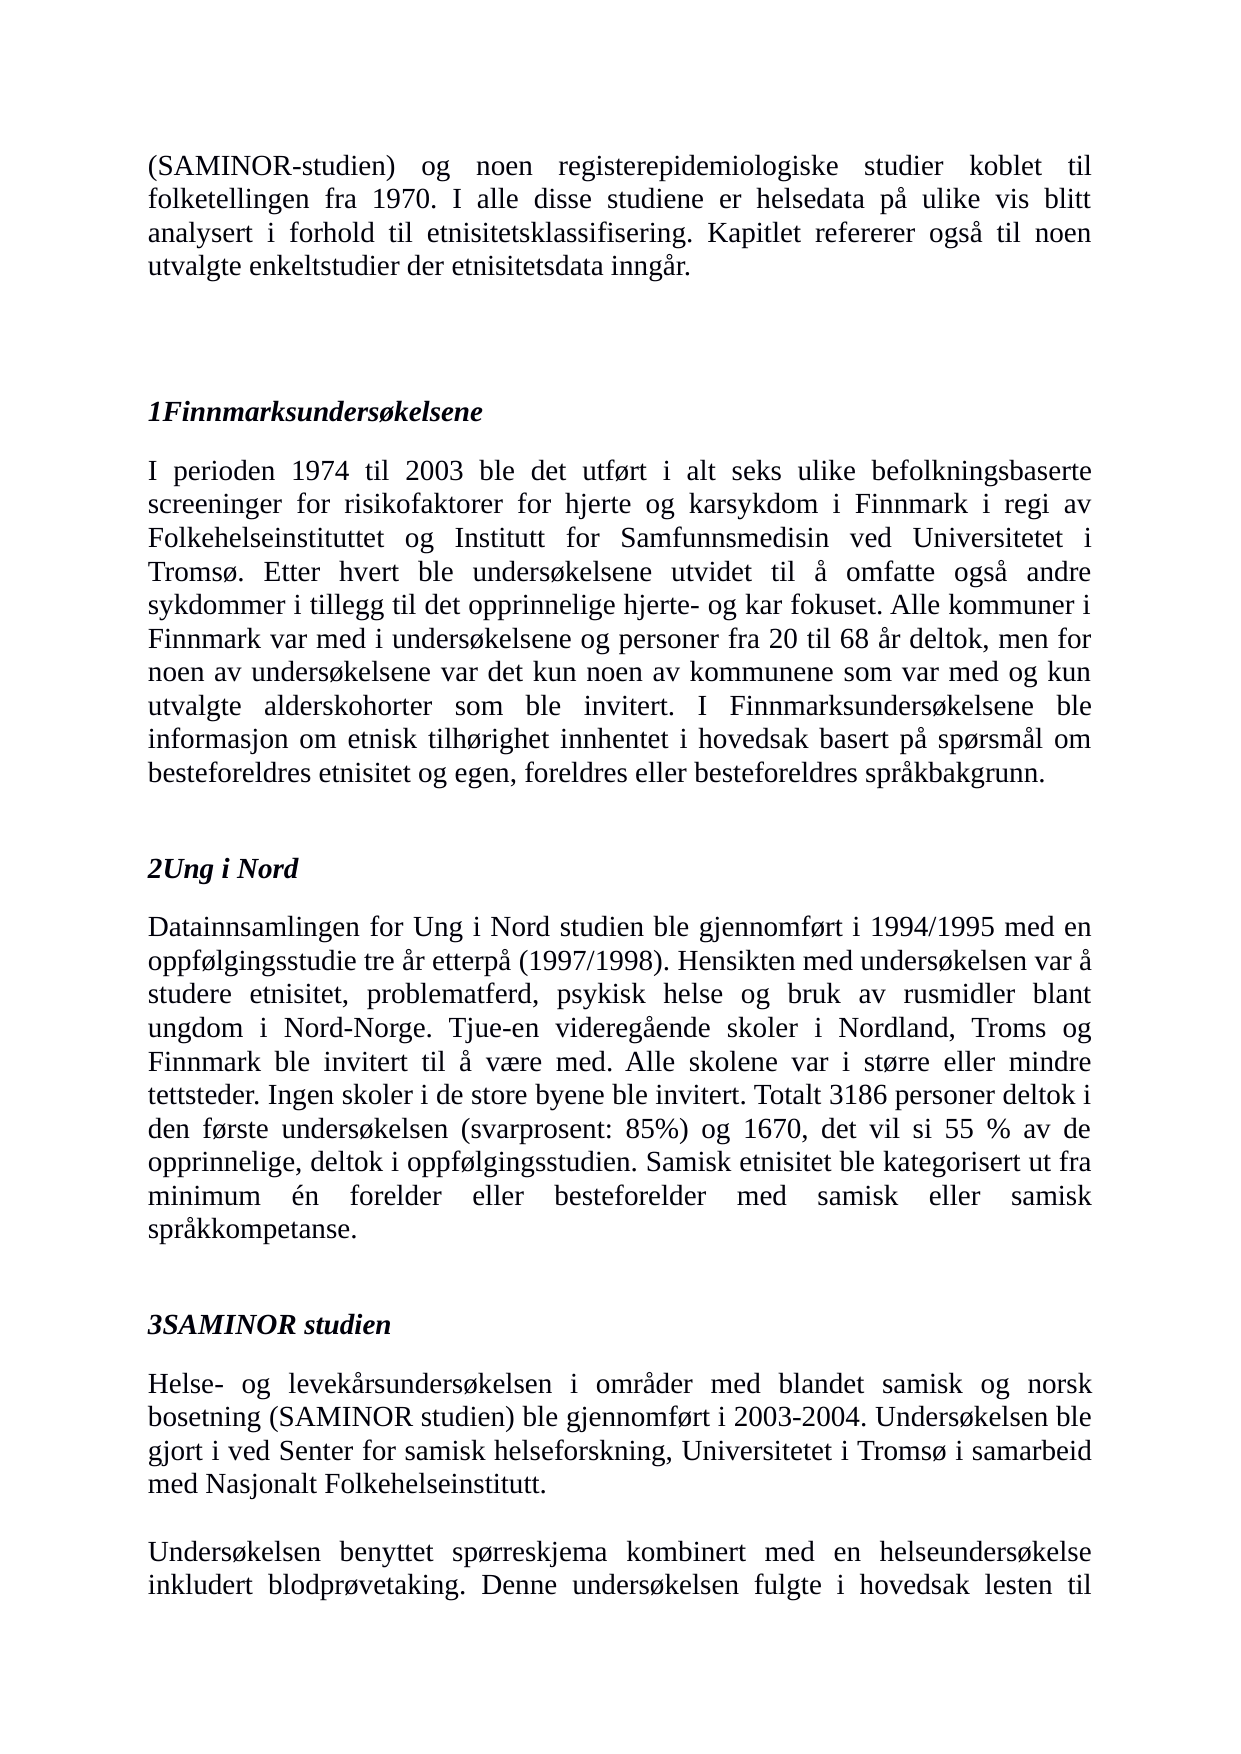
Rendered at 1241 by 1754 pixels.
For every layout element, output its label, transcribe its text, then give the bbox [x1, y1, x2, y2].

text Undersøkelsen benyttet spørreskjema kombinert med en helseundersøkelse inkludert blodprøvetaking. Denne undersøkelsen fulgte i hovedsak lesten til [148, 1534, 1093, 1601]
text Datainnsamlingen for Ung i Nord studien ble gjennomført i 1994/1995 med en oppfølgingsstudie tre år etterpå (1997/1998). Hensikten med undersøkelsen var å studere etnisitet, problematferd, psykisk helse og bruk av rusmidler blant ungdom i Nord-Norge. Tjue-en videregående skoler i Nordland, Troms og Finnmark ble invitert til å være med. Alle skolene var i større eller mindre tettsteder. Ingen skoler i de store byene ble invitert. Totalt 3186 personer deltok i den første undersøkelsen (svarprosent: 85%) og 1670, det vil si 55 % av de opprinnelige, deltok i oppfølgingsstudien. Samisk etnisitet ble kategorisert ut fra minimum én forelder eller besteforelder med samisk eller samisk språkkompetanse. [148, 909, 1093, 1245]
text Helse- og levekårsundersøkelsen i områder med blandet samisk og norsk bosetning (SAMINOR studien) ble gjennomført i 2003-2004. Undersøkelsen ble gjort i ved Senter for samisk helseforskning, Universitetet i Tromsø i samarbeid med Nasjonalt Folkehelseinstitutt. [148, 1366, 1093, 1500]
subtitle SAMINOR studien [148, 1307, 1093, 1341]
subtitle Ung i Nord [148, 851, 1093, 884]
text (SAMINOR-studien) og noen registerepidemiologiske studier koblet til folketellingen fra 1970. I alle disse studiene er helsedata på ulike vis blitt analysert i forhold til etnisitetsklassifisering. Kapitlet refererer også til noen utvalgte enkeltstudier der etnisitetsdata inngår. [148, 148, 1093, 282]
subtitle Finnmarksundersøkelsene [148, 394, 1093, 428]
text I perioden 1974 til 2003 ble det utført i alt seks ulike befolkningsbaserte screeninger for risikofaktorer for hjerte og karsykdom i Finnmark i regi av Folkehelseinstituttet og Institutt for Samfunnsmedisin ved Universitetet i Tromsø. Etter hvert ble undersøkelsene utvidet til å omfatte også andre sykdommer i tillegg til det opprinnelige hjerte- og kar fokuset. Alle kommuner i Finnmark var med i undersøkelsene og personer fra 20 til 68 år deltok, men for noen av undersøkelsene var det kun noen av kommunene som var med og kun utvalgte alderskohorter som ble invitert. I Finnmarksundersøkelsene ble informasjon om etnisk tilhørighet innhentet i hovedsak basert på spørsmål om besteforeldres etnisitet og egen, foreldres eller besteforeldres språkbakgrunn. [148, 453, 1093, 788]
